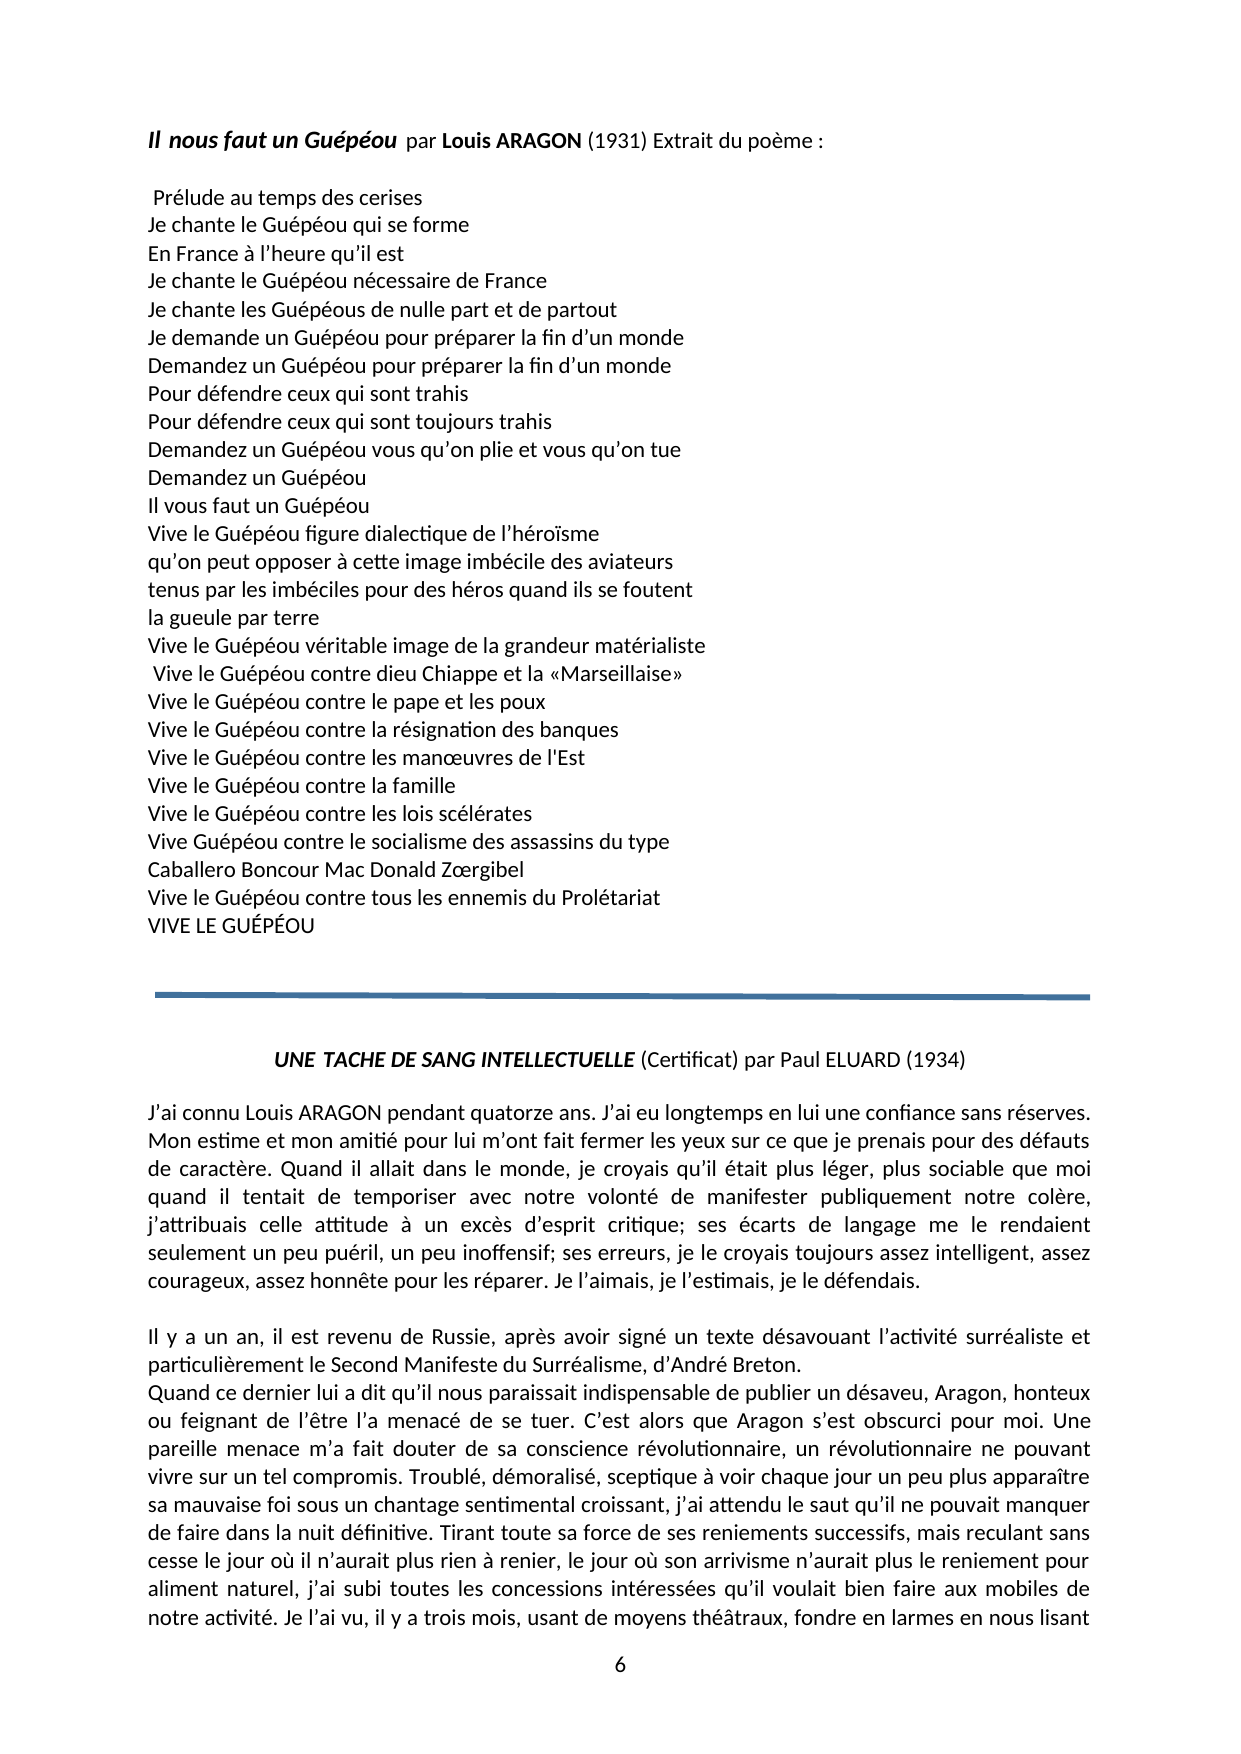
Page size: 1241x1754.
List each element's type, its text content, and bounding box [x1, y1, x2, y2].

text Il nous faut un Guépéou par Louis ARAGON (1931) Extrait du poème : [148, 124, 1093, 154]
text UNE TACHE DE SANG INTELLECTUELLE (Certificat) par Paul ELUARD (1934) [148, 1045, 1093, 1073]
text Vive le Guépéou contre dieu Chiappe et la «Marseillaise» Vive le Guépéou contre le pape et les poux [148, 659, 1093, 715]
text Je chante le Guépéou qui se forme En France à l’heure qu’il est Je chante le Guépéou nécessaire de France Je chante les Guépéous de nulle part et de partout Je demande un Guépéou pour préparer la fin d’un monde Demandez un Guépéou pour préparer la fin d’un monde Pour défendre ceux qui sont trahis Pour défendre ceux qui sont toujours trahis Demandez un Guépéou vous qu’on plie et vous qu’on tue Demandez un Guépéou Il vous faut un Guépéou Vive le Guépéou figure dialectique de l’héroïsme qu’on peut opposer à cette image imbécile des aviateurs tenus par les imbéciles pour des héros quand ils se foutent la gueule par terre Vive le Guépéou véritable image de la grandeur matérialiste [148, 211, 1093, 659]
text J’ai connu Louis ARAGON pendant quatorze ans. J’ai eu longtemps en lui une confiance sans réserves. Mon estime et mon amitié pour lui m’ont fait fermer les yeux sur ce que je prenais pour des défauts de caractère. Quand il allait dans le monde, je croyais qu’il était plus léger, plus sociable que moi quand il tentait de temporiser avec notre volonté de manifester publiquement notre colère, j’attribuais celle attitude à un excès d’esprit critique; ses écarts de langage me le rendaient seulement un peu puéril, un peu inoffensif; ses erreurs, je le croyais toujours assez intelligent, assez courageux, assez honnête pour les réparer. Je l’aimais, je l’estimais, je le défendais. [148, 1098, 1093, 1294]
text Vive le Guépéou contre la famille Vive le Guépéou contre les lois scélérates Vive Guépéou contre le socialisme des assassins du type Caballero Boncour Mac Donald Zœrgibel Vive le Guépéou contre tous les ennemis du Prolétariat VIVE LE GUÉPÉOU [148, 771, 1093, 939]
text Il y a un an, il est revenu de Russie, après avoir signé un texte désavouant l’activité surréaliste et particulièrement le Second Manifeste du Surréalisme, d’André Breton. [148, 1294, 1093, 1378]
text Prélude au temps des cerises [148, 183, 1093, 211]
text Quand ce dernier lui a dit qu’il nous paraissait indispensable de publier un désaveu, Aragon, honteux ou feignant de l’être l’a menacé de se tuer. C’est alors que Aragon s’est obscurci pour moi. Une pareille menace m’a fait douter de sa conscience révolutionnaire, un révolutionnaire ne pouvant vivre sur un tel compromis. Troublé, démoralisé, sceptique à voir chaque jour un peu plus apparaître sa mauvaise foi sous un chantage sentimental croissant, j’ai attendu le saut qu’il ne pouvait manquer de faire dans la nuit définitive. Tirant toute sa force de ses reniements successifs, mais reculant sans cesse le jour où il n’aurait plus rien à renier, le jour où son arrivisme n’aurait plus le reniement pour aliment naturel, j’ai subi toutes les concessions intéressées qu’il voulait bien faire aux mobiles de notre activité. Je l’ai vu, il y a trois mois, usant de moyens théâtraux, fondre en larmes en nous lisant [148, 1378, 1093, 1631]
text Vive le Guépéou contre la résignation des banques [148, 715, 1093, 743]
text Vive le Guépéou contre les manœuvres de l'Est [148, 743, 1093, 771]
